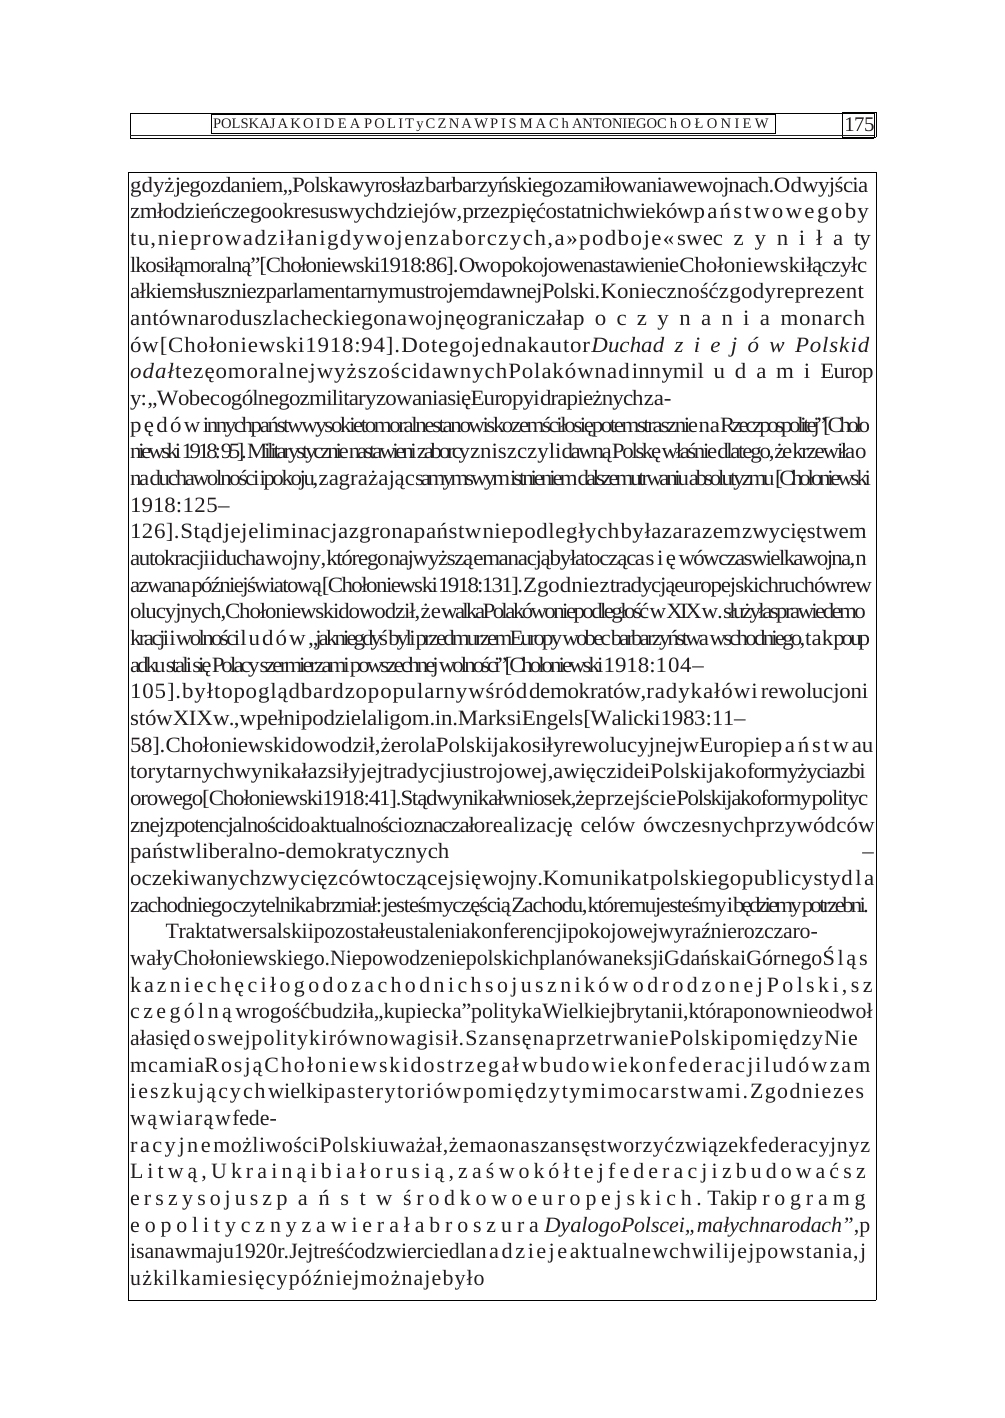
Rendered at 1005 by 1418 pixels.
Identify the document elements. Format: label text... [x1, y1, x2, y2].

text gdyżjegozdaniem„Polskawyrosłazbarbarzyńskiegozamiłowaniawewojnach.Odwyjściazmłodzieńczegookresuswychdziejów,przezpięćostatnichwiekówpaństwowegobytu,nieprowadziłanigdywojenzaborczych,a»podboje«sweczyniłatylkosiłąmoralną”[Chołoniewski1918:86].OwopokojowenastawienieChołoniewskiłączyłcałkiemsłuszniezparlamentarnymustrojemdawnejPolski.Koniecznośćzgodyreprezentantównaroduszlacheckiegonawojnęograniczałapoczynaniamonarchów[Chołoniewski1918:94].DotegojednakautorDuchadziejówPolskidodałtezęomoralnejwyższościdawnychPolakównadinnymiludamiEuropy:„WobecogólnegozmilitaryzowaniasięEuropyidrapieżnychza-pędówinnychpaństwwysokietomoralnestanowiskozemściłosiępotemstrasznienaRzeczpospolitej”[Chołoniewski1918:95].MilitarystycznienastawienizaborcyzniszczylidawnąPolskęwłaśniedlatego,żekrzewiłaonaduchawolnościipokoju,zagrażającsamymswymistnieniemdalszemutrwaniuabsolutyzmu[Chołoniewski1918:125–126].Stądjejeliminacjazgronapaństwniepodległychbyłazarazemzwycięstwemautokracjiiduchawojny,któregonajwyższąemanacjąbyłatoczącasięwówczaswielkawojna,nazwanapóźniejświatową[Chołoniewski1918:131].Zgodnieztradycjąeuropejskichruchówrewolucyjnych,Chołoniewskidowodził,żewalkaPolakówoniepodległośćwXIXw.służyłasprawiedemokracjiiwolnościludów„jakniegdyśbyliprzedmurzemEuropywobecbarbarzyństwawschodniego,takpoupadkustalisięPolacyszermierzamipowszechnejwolności”[Chołoniewski1918:104–105].byłtopoglądbardzopopularnywśróddemokratów,radykałówirewolucjonistówXIXw.,wpełnipodzielaligom.in.MarksiEngels[Walicki1983:11–58].Chołoniewskidowodził,żerolaPolskijakosiłyrewolucyjnejwEuropiepaństwautorytarnychwynikałazsiłyjejtradycjiustrojowej,awięczideiPolskijakoformyżyciazbiorowego[Chołoniewski1918:41].Stądwynikałwniosek,żeprzejściePolskijakoformypolitycznejzpotencjalnościdoaktualnościoznaczałorealizację celów ówczesnychprzywódców państwliberalno-demokratycznych –oczekiwanychzwycięzcówtoczącejsięwojny.Komunikatpolskiegopublicystydlazachodniegoczytelnikabrzmiał:jesteśmyczęściąZachodu,któremujesteśmyibędziemypotrzebni. [130, 173, 874, 917]
text Traktatwersalskiipozostałeustaleniakonferencjipokojowejwyraźnierozczaro-wałyChołoniewskiego.NiepowodzeniepolskichplanówaneksjiGdańskaiGórnegoŚląskazniechęciłogodozachodnichsojusznikówodrodzonejPolski,szczególnąwrogośćbudziła„kupiecka”politykaWielkiejbrytanii,któraponownieodwołałasiędoswejpolitykirównowagisił.SzansęnaprzetrwaniePolskipomiędzyNiemcamiaRosjąChołoniewskidostrzegałwbudowiekonfederacjiludówzamieszkującychwielkipasterytoriówpomiędzytymimocarstwami.Zgodniezeswąwiarąwfede-racyjnemożliwościPolskiuważał,żemaonaszansęstworzyćzwiązekfederacyjnyzLitwą,Ukrainąibiałorusią,zaśwokółtejfederacjizbudowaćszerszysojuszpaństwśrodkowoeuropejskich.TakiprogramgeopolitycznyzawierałabroszuraDyalogoPolscei„małychnarodach”,pisanawmaju1920r.Jejtreśćodzwierciedlanadziejeaktualnewchwilijejpowstania,jużkilkamiesięcypóźniejmożnajebyło [130, 918, 874, 1290]
text 175 [844, 114, 874, 135]
text POLSKAJAKOIDEAPOLITyCZNAWPISMAChANTONIEGOChOŁONIEWSKIEGO [213, 115, 775, 133]
